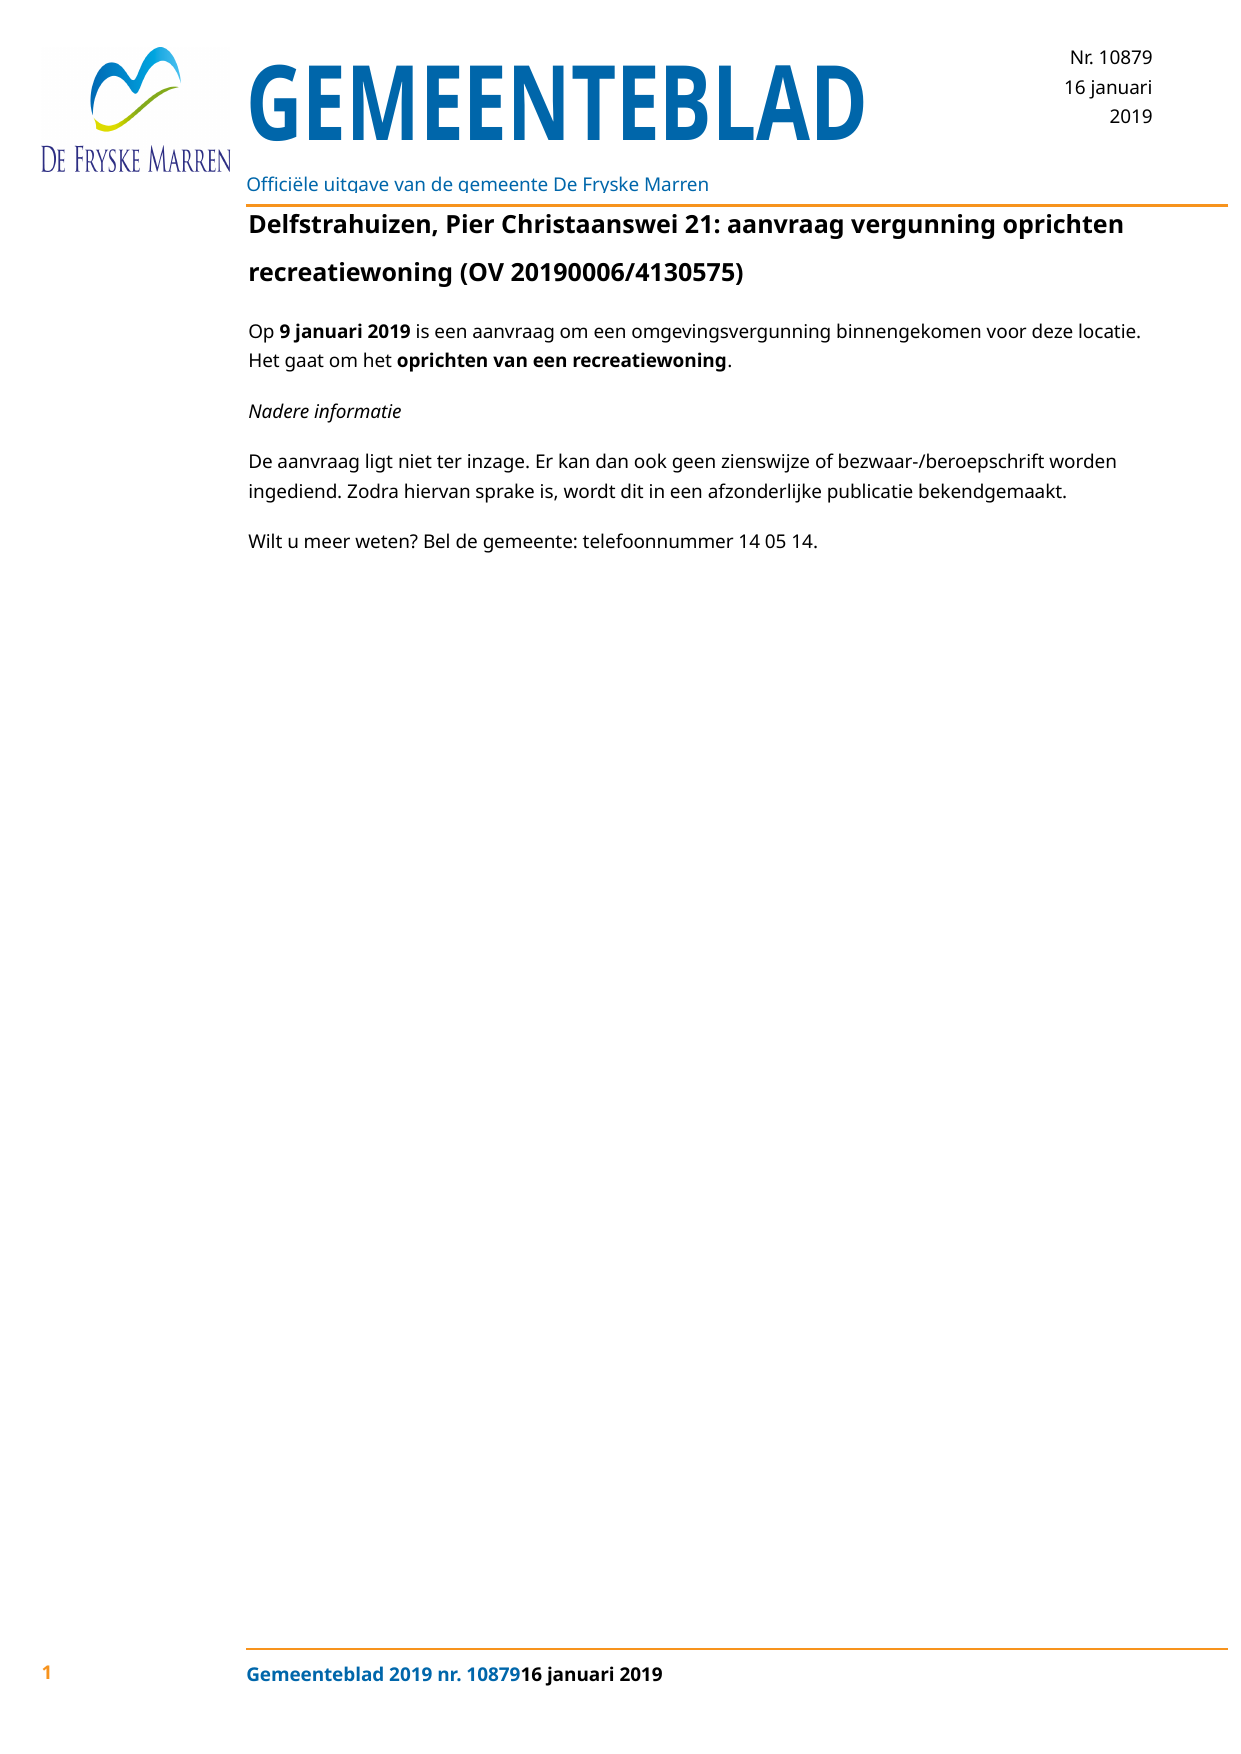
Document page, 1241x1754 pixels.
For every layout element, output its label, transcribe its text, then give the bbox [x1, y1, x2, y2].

text Nadere informatie [248, 398, 1152, 424]
text Delfstrahuizen, Pier Christaanswei 21: aanvraag vergunning oprichten recreatiewoning (OV 20190006/4130575) [248, 207, 1152, 288]
text Op 9 januari 2019 is een aanvraag om een omgevingsvergunning binnengekomen voor deze locatie. Het gaat om het oprichten van een recreatiewoning. [248, 318, 1152, 373]
picture [41, 47, 231, 172]
text Wilt u meer weten? Bel de gemeente: telefoonnummer 14 05 14. [248, 528, 1152, 554]
text De aanvraag ligt niet ter inzage. Er kan dan ook geen zienswijze of bezwaar-/beroepschrift worden ingediend. Zodra hiervan sprake is, wordt dit in een afzonderlijke publicatie bekendgemaakt. [248, 448, 1152, 504]
